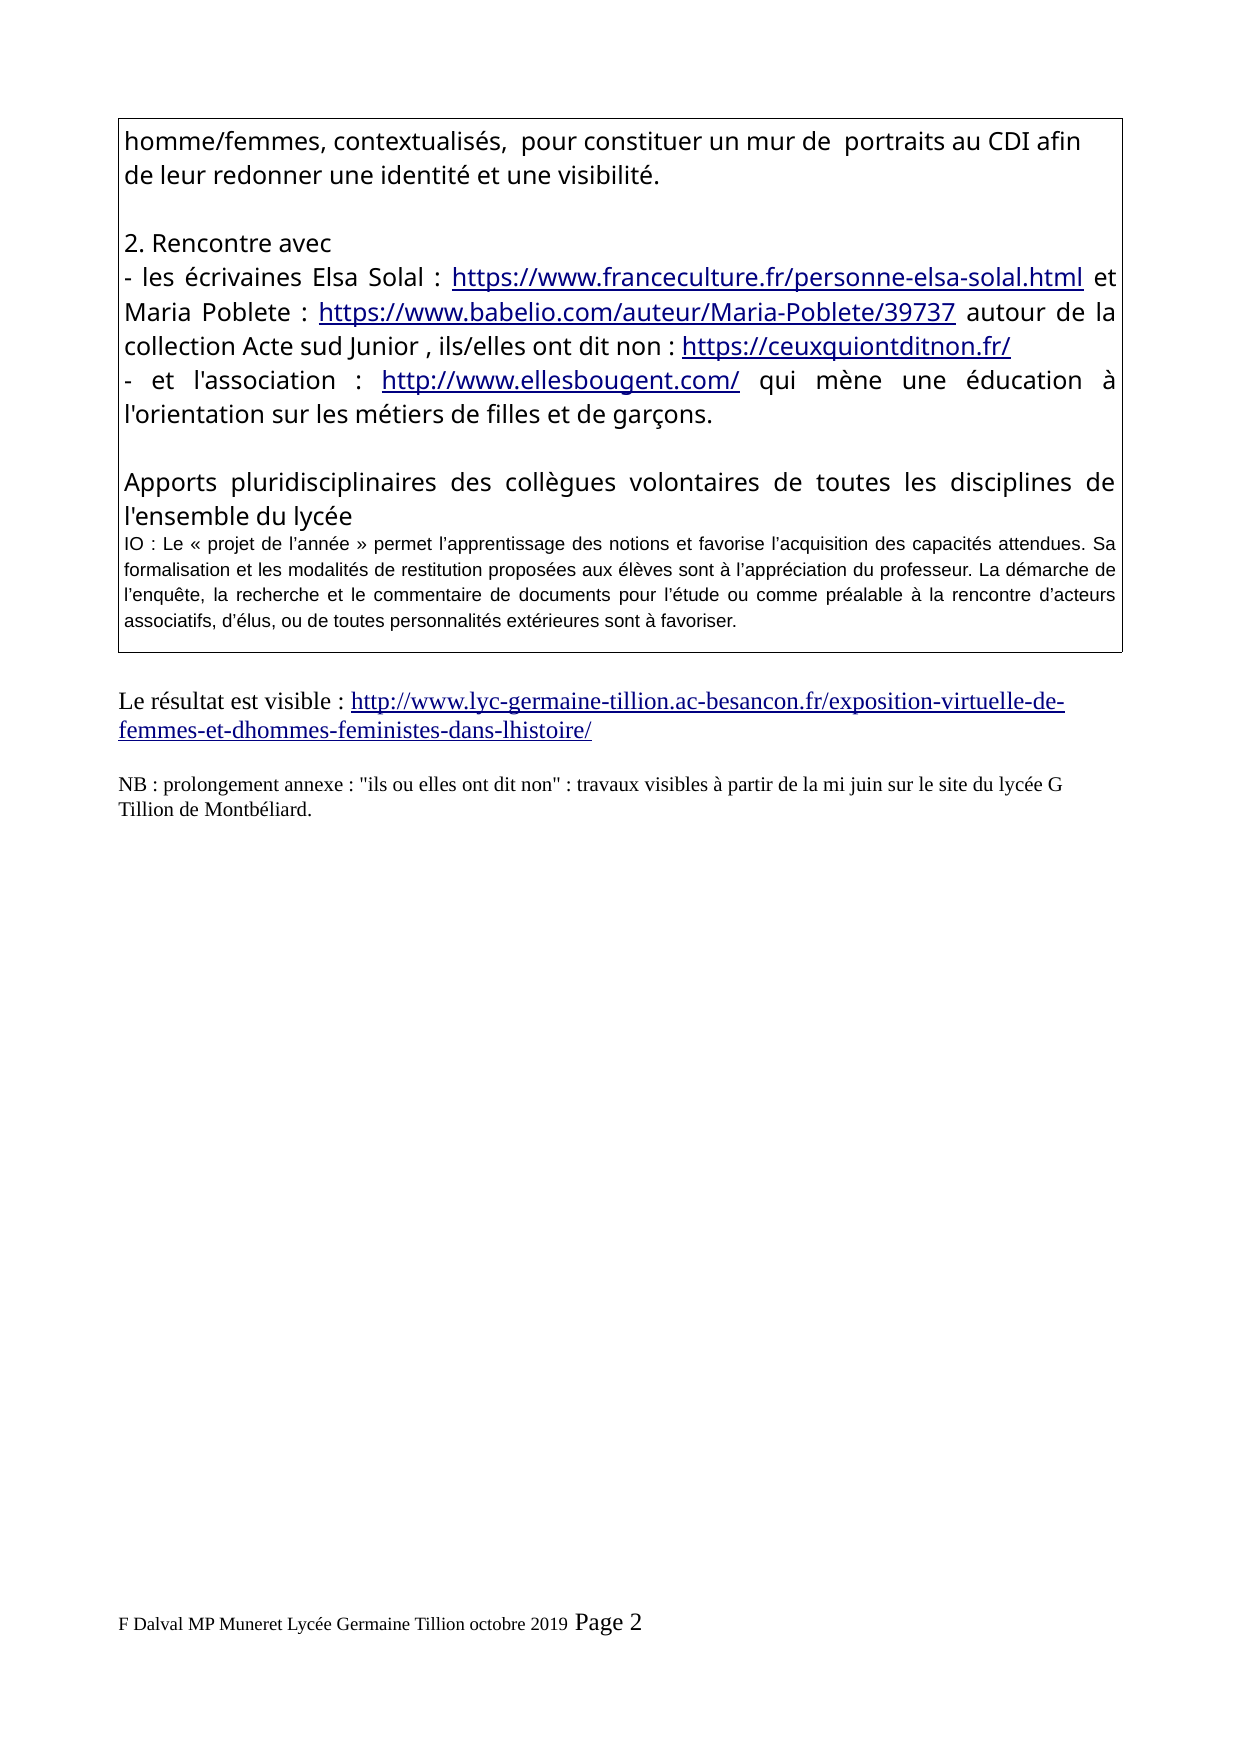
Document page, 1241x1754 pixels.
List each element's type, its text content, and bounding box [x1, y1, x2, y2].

text Le résultat est visible : http://www.lyc-germaine-tillion.ac-besancon.fr/exposition-virtuelle-de-femmes-et-dhommes-feministes-dans-lhistoire/ [118, 686, 1122, 744]
text NB : prolongement annexe : "ils ou elles ont dit non" : travaux visibles à partir de la mi juin sur le site du lycée G Tillion de Montbéliard. [118, 772, 1122, 821]
table_cell homme/femmes, contextualisés, pour constituer un mur de portraits au CDI afin de leur redonner une identité et une visibilité. 2. Rencontre avec - les écrivaines Elsa Solal : https://www.franceculture.fr/personne-elsa-solal.html et Maria Poblete : https://www.babelio.com/auteur/Maria-Poblete/39737 autour de la collection Acte sud Junior , ils/elles ont dit non : https://ceuxquiontditnon.fr/ - et l'association : http://www.ellesbougent.com/ qui mène une éducation à l'orientation sur les métiers de filles et de garçons. Apports pluridisciplinaires des collègues volontaires de toutes les disciplines de l'ensemble du lycée IO : Le « projet de l’année » permet l’apprentissage des notions et favorise l’acquisition des capacités attendues. Sa formalisation et les modalités de restitution proposées aux élèves sont à l’appréciation du professeur. La démarche de l’enquête, la recherche et le commentaire de documents pour l’étude ou comme préalable à la rencontre d’acteurs associatifs, d’élus, ou de toutes personnalités extérieures sont à favoriser. [119, 119, 1122, 652]
